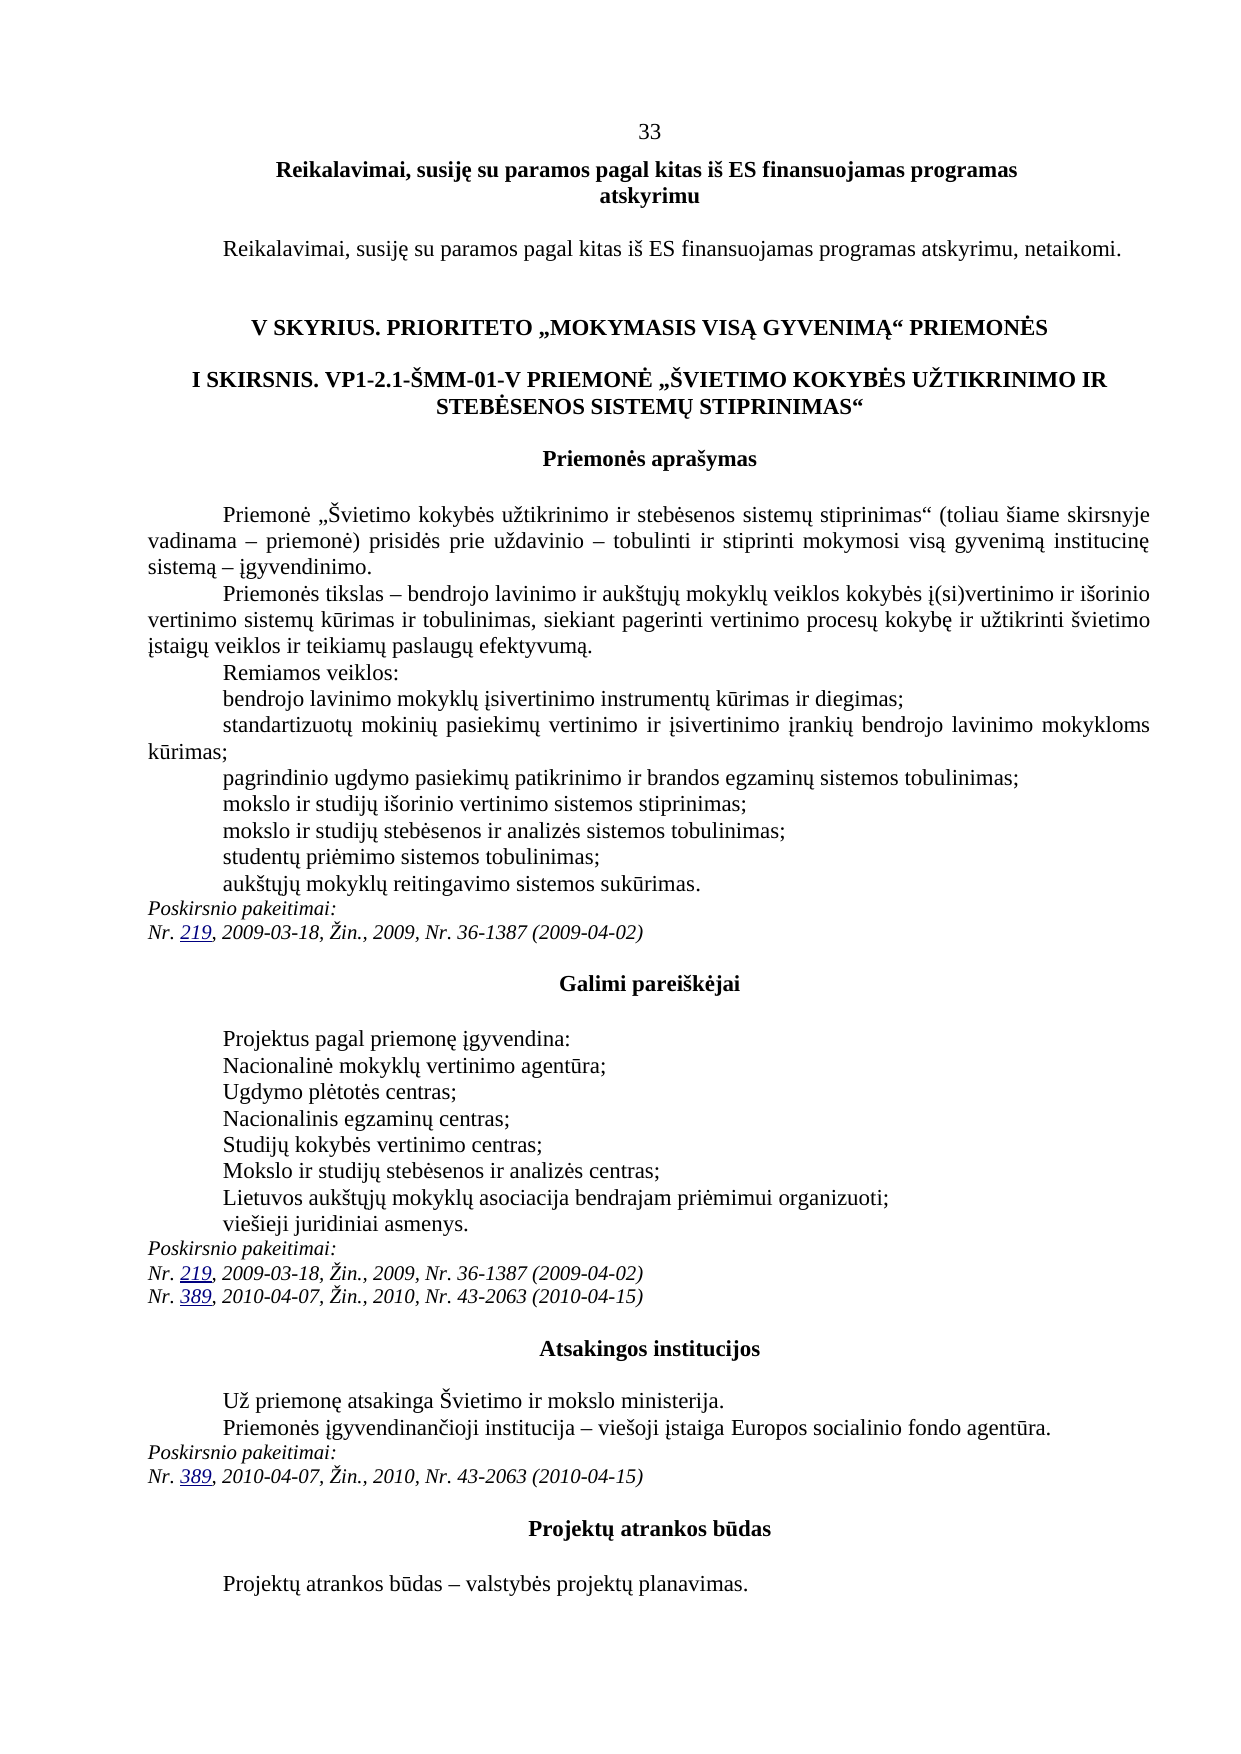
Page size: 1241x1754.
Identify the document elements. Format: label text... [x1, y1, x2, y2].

text Nacionalinis egzaminų centras; [148, 1104, 1152, 1131]
text Priemonės tikslas – bendrojo lavinimo ir aukštųjų mokyklų veiklos kokybės į(si)vertinimo ir išorinio vertinimo sistemų kūrimas ir tobulinimas, siekiant pagerinti vertinimo procesų kokybę ir užtikrinti švietimo įstaigų veiklos ir teikiamų paslaugų efektyvumą. [148, 580, 1152, 659]
text Mokslo ir studijų stebėsenos ir analizės centras; [148, 1157, 1152, 1184]
text Priemonės aprašymas [148, 446, 1152, 472]
text Priemonės įgyvendinančioji institucija – viešoji įstaiga Europos socialinio fondo agentūra. [148, 1414, 1152, 1440]
text Už priemonę atsakinga Švietimo ir mokslo ministerija. [148, 1388, 1152, 1414]
text Poskirsnio pakeitimai: [148, 896, 1152, 920]
text Nacionalinė mokyklų vertinimo agentūra; [148, 1052, 1152, 1078]
text Nr. 389, 2010-04-07, Žin., 2010, Nr. 43-2063 (2010-04-15) [148, 1464, 1152, 1488]
text viešieji juridiniai asmenys. [148, 1210, 1152, 1236]
text aukštųjų mokyklų reitingavimo sistemos sukūrimas. [148, 869, 1152, 896]
text Reikalavimai, susiję su paramos pagal kitas iš ES finansuojamas programas atskyrimu [148, 156, 1152, 208]
text Remiamos veiklos: [148, 659, 1152, 685]
text bendrojo lavinimo mokyklų įsivertinimo instrumentų kūrimas ir diegimas; [148, 685, 1152, 711]
text studentų priėmimo sistemos tobulinimas; [148, 843, 1152, 869]
text Nr. 389, 2010-04-07, Žin., 2010, Nr. 43-2063 (2010-04-15) [148, 1284, 1152, 1308]
text Studijų kokybės vertinimo centras; [148, 1131, 1152, 1157]
text Ugdymo plėtotės centras; [148, 1078, 1152, 1104]
subtitle V SKYRIUS. PRIORITETO „MOKYMASIS VISĄ GYVENIMĄ“ PRIEMONĖS [148, 314, 1152, 340]
text Lietuvos aukštųjų mokyklų asociacija bendrajam priėmimui organizuoti; [148, 1184, 1152, 1210]
text mokslo ir studijų išorinio vertinimo sistemos stiprinimas; [148, 791, 1152, 817]
text Nr. 219, 2009-03-18, Žin., 2009, Nr. 36-1387 (2009-04-02) [148, 920, 1152, 944]
text Priemonė „Švietimo kokybės užtikrinimo ir stebėsenos sistemų stiprinimas“ (toliau šiame skirsnyje vadinama – priemonė) prisidės prie uždavinio – tobulinti ir stiprinti mokymosi visą gyvenimą institucinę sistemą – įgyvendinimo. [148, 501, 1152, 580]
text Poskirsnio pakeitimai: [148, 1440, 1152, 1464]
subtitle I SKIRSNIS. VP1-2.1-ŠMM-01-V PRIEMONĖ „ŠVIETIMO KOKYBĖS UŽTIKRINIMO IR STEBĖSENOS SISTEMŲ STIPRINIMAS“ [148, 366, 1152, 419]
text Galimi pareiškėjai [148, 970, 1152, 997]
text Projektų atrankos būdas [148, 1515, 1152, 1541]
text Nr. 219, 2009-03-18, Žin., 2009, Nr. 36-1387 (2009-04-02) [148, 1260, 1152, 1284]
text Projektų atrankos būdas – valstybės projektų planavimas. [185, 1570, 1152, 1596]
text pagrindinio ugdymo pasiekimų patikrinimo ir brandos egzaminų sistemos tobulinimas; [148, 764, 1152, 791]
text mokslo ir studijų stebėsenos ir analizės sistemos tobulinimas; [148, 817, 1152, 843]
text Poskirsnio pakeitimai: [148, 1236, 1152, 1260]
text standartizuotų mokinių pasiekimų vertinimo ir įsivertinimo įrankių bendrojo lavinimo mokykloms kūrimas; [148, 711, 1152, 764]
text Projektus pagal priemonę įgyvendina: [148, 1026, 1152, 1052]
text Reikalavimai, susiję su paramos pagal kitas iš ES finansuojamas programas atskyrimu, netaikomi. [148, 235, 1152, 261]
text Atsakingos institucijos [148, 1335, 1152, 1361]
